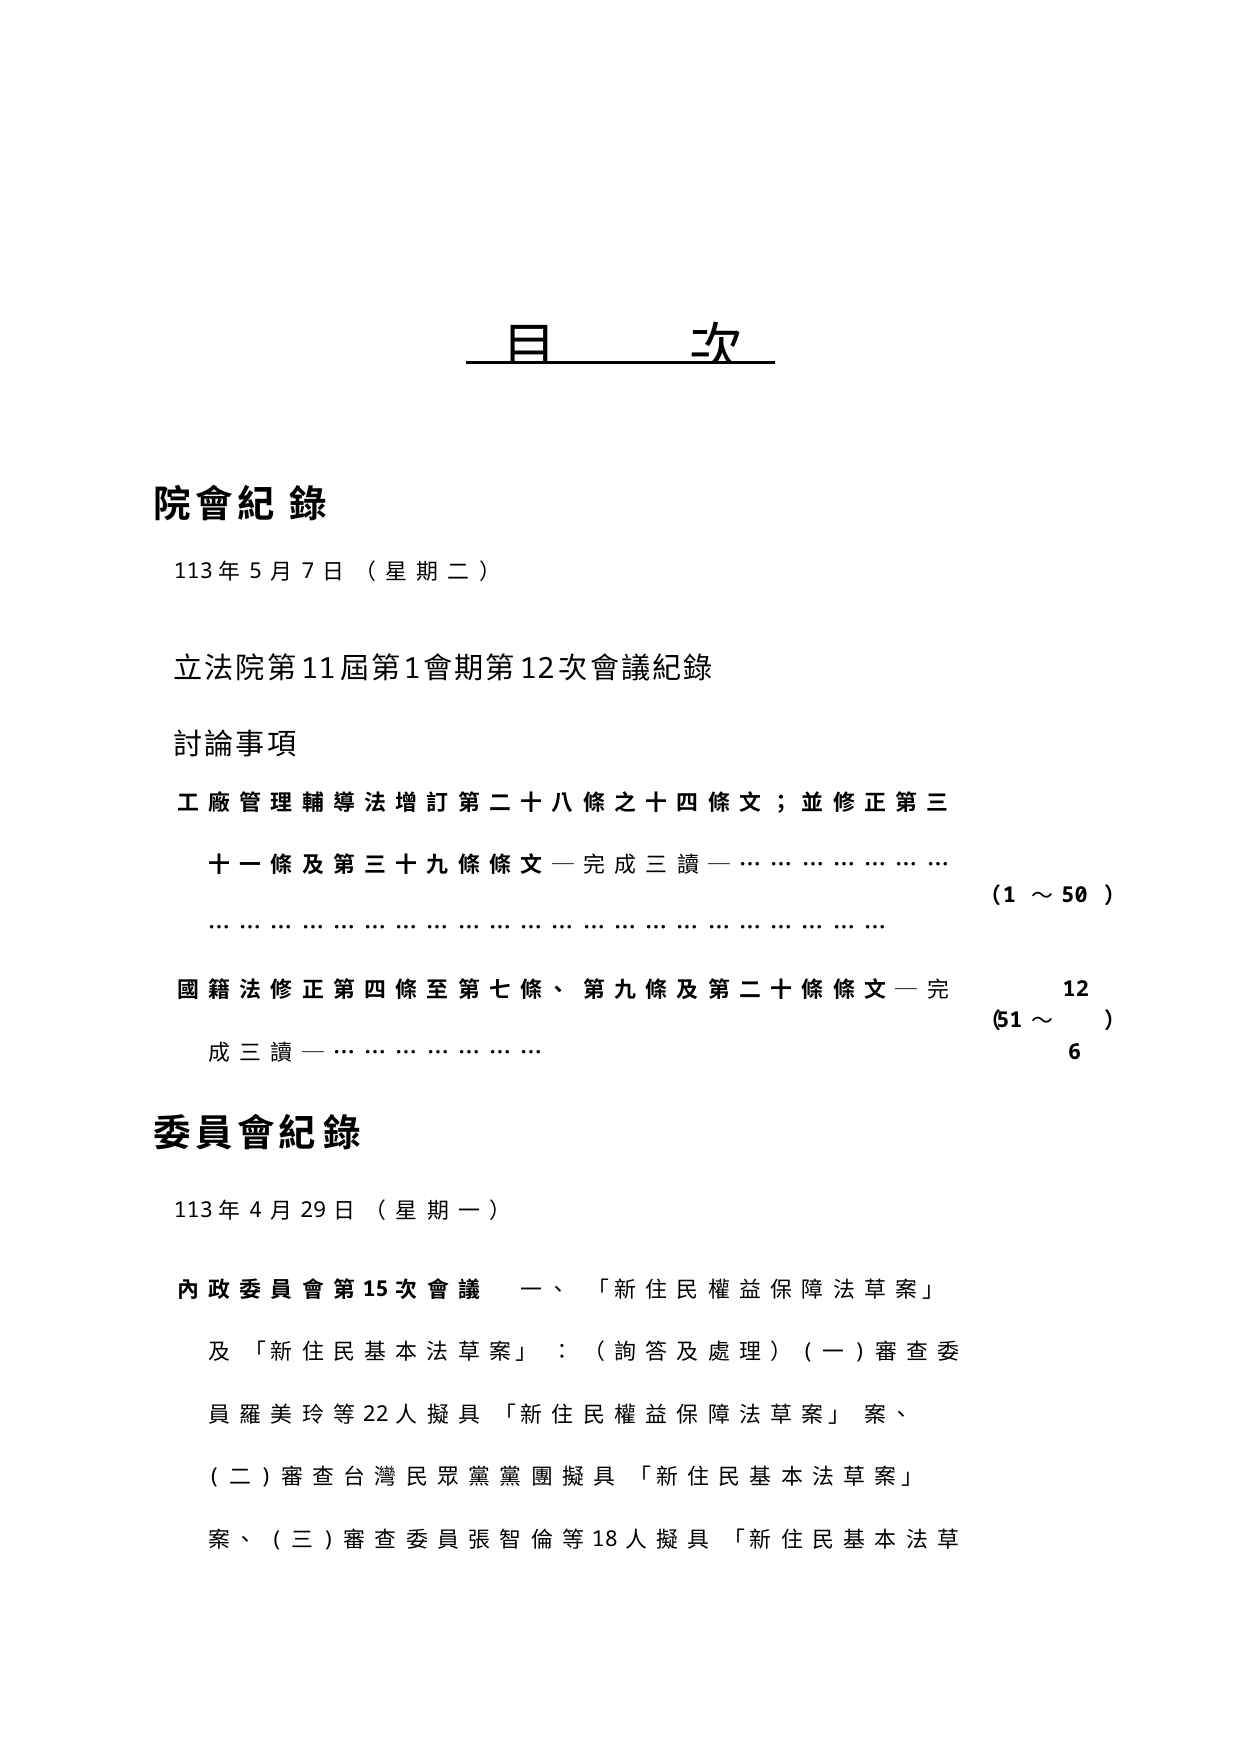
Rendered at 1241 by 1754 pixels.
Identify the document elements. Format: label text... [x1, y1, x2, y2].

table_cell [1023, 618, 1053, 694]
table_cell [1023, 694, 1053, 769]
table_cell 立法院第11屆第1會期第12次會議紀錄 [150, 618, 967, 694]
table_cell [967, 694, 986, 769]
table_cell [986, 694, 1023, 769]
table_cell 1 [986, 769, 1023, 957]
table_header 院會紀錄 113年5月7日（星期二） [150, 443, 1108, 618]
table_cell 工廠管理輔導法增訂第二十八條之十四條文；並修正第三十一條及第三十九條條文─完成三讀─…………………………………………………………………………… [150, 769, 967, 957]
table_cell 1 [986, 1256, 1023, 1569]
table_cell ） [1091, 1256, 1108, 1569]
table_cell ） [1091, 769, 1108, 957]
table_cell 討論事項 [150, 694, 967, 769]
table_cell [1053, 1256, 1091, 1569]
table_cell 國籍法修正第四條至第七條、第九條及第二十條條文─完成三讀─………………… [150, 957, 967, 1082]
table_cell [1053, 694, 1091, 769]
table_cell [1023, 1256, 1053, 1569]
table_cell [1091, 694, 1108, 769]
table_cell [1091, 618, 1108, 694]
table_cell ～ [1023, 957, 1053, 1082]
table_cell 50 [1053, 769, 1091, 957]
table_cell （ [967, 769, 986, 957]
table_cell 委員會紀錄 113年4月29日（星期一） [150, 1082, 1108, 1256]
table_cell 51 [986, 957, 1023, 1082]
table_cell （ [967, 1256, 986, 1569]
table_cell ～ [1023, 769, 1053, 957]
table_header 目 次 [466, 281, 774, 361]
table_cell [1053, 618, 1091, 694]
table_cell [986, 618, 1023, 694]
table_cell 內政委員會第15次會議 一、「新住民權益保障法草案」及「新住民基本法草案」：（詢答及處理）(一)審查委員羅美玲等22人擬具「新住民權益保障法草案」案、(二)審查台灣民眾黨黨團擬具「新住民基本法草案」案、(三)審查委員張智倫等18人擬具「新住民基本法草 [150, 1256, 967, 1569]
table_cell ） [1091, 957, 1108, 1082]
table_cell 126 [1053, 957, 1091, 1082]
table_cell （ [967, 957, 986, 1082]
table_cell [967, 618, 986, 694]
